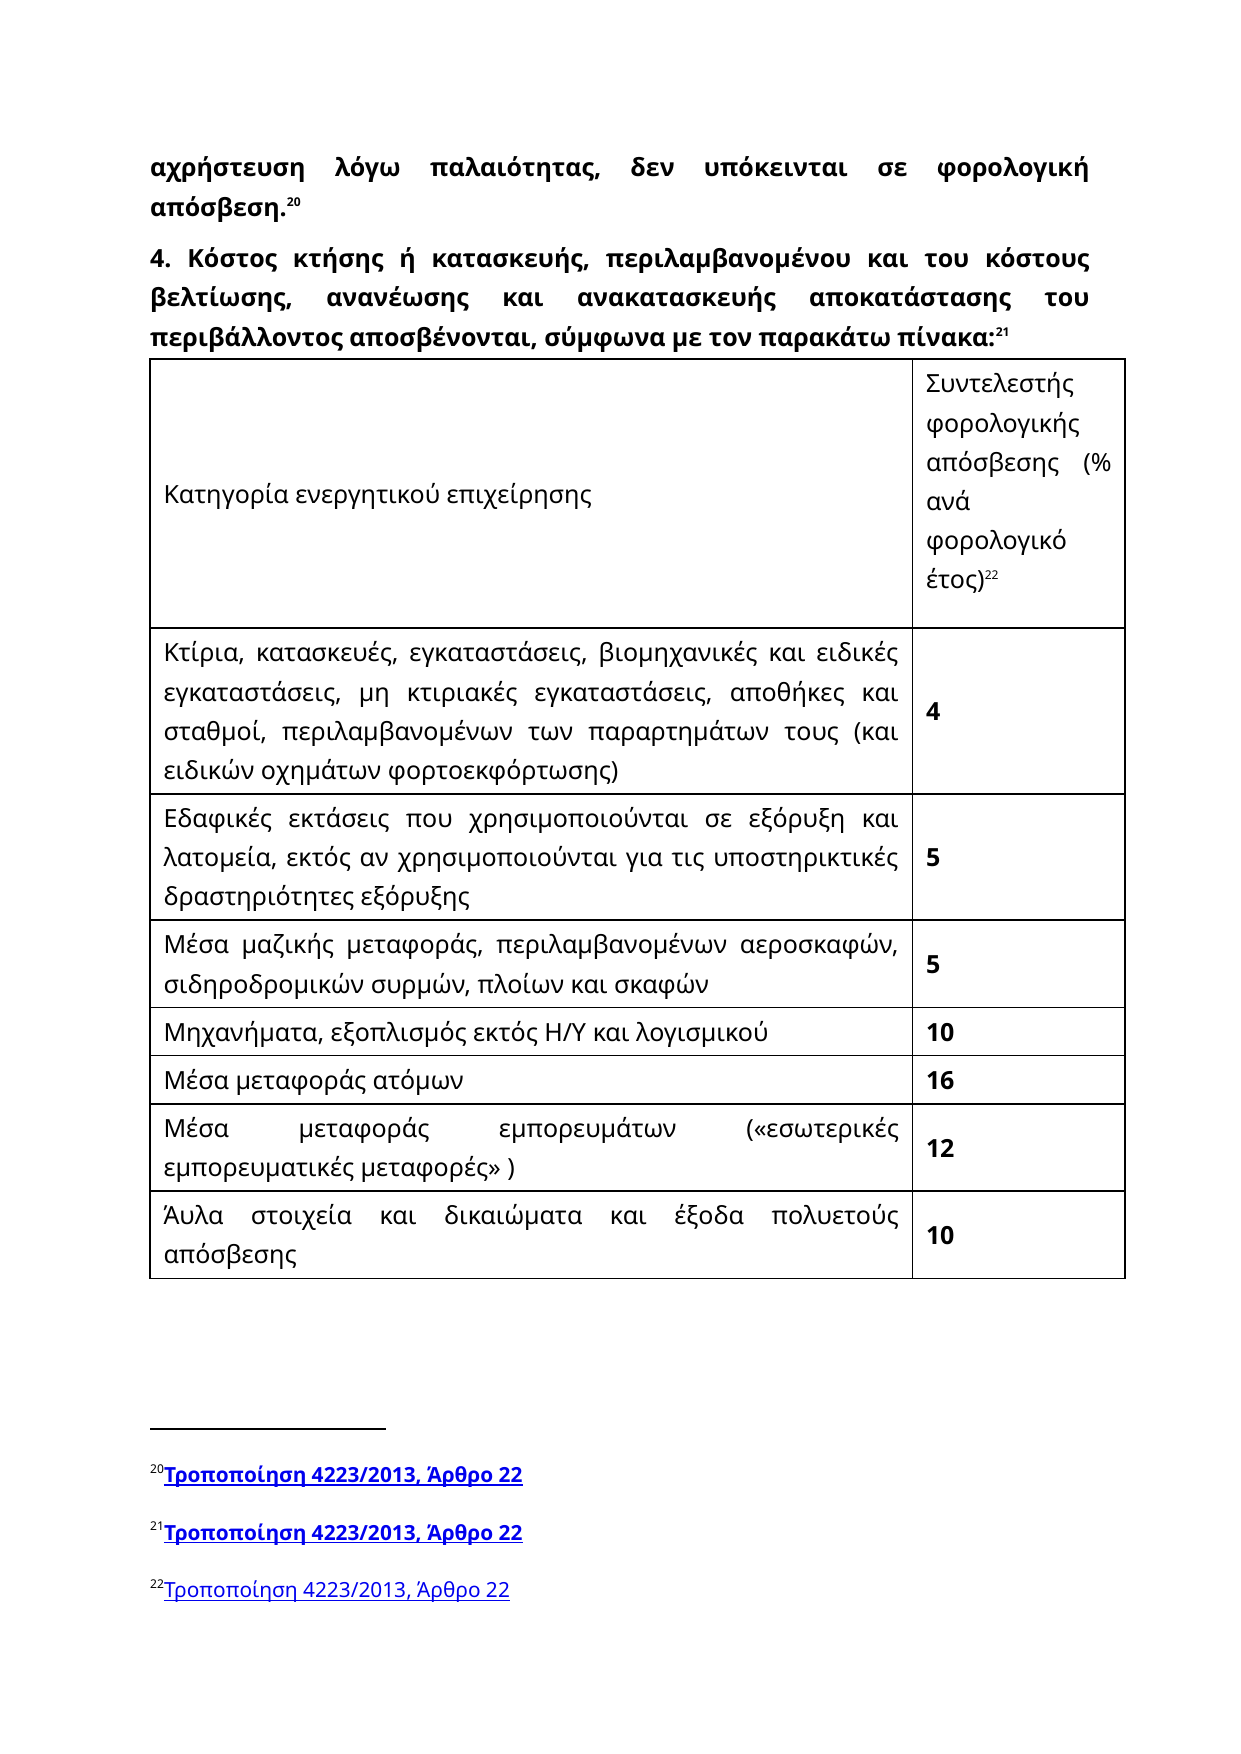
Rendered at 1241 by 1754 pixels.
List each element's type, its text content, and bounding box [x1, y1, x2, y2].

table_cell Κτίρια, κατασκευές, εγκαταστάσεις, βιομηχανικές και ειδικές εγκαταστάσεις, μη κτιριακές εγκαταστάσεις, αποθήκες και σταθμοί, περιλαμβανομένων των παραρτημάτων τους (και ειδικών οχημάτων φορτοεκφόρτωσης) [151, 629, 912, 793]
text Τροποποίηση 4223/2013, Άρθρο 22 [150, 1518, 1090, 1546]
table_cell 16 [913, 1056, 1124, 1103]
table_cell 10 [913, 1008, 1124, 1055]
text 4. Κόστος κτήσης ή κατασκευής, περιλαμβανομένου και του κόστους βελτίωσης, ανανέωσης και ανακατασκευής αποκατάστασης του περιβάλλοντος αποσβένονται, σύμφωνα με τον παρακάτω πίνακα: [150, 241, 1090, 353]
text αχρήστευση λόγω παλαιότητας, δεν υπόκεινται σε φορολογική απόσβεση. [150, 150, 1090, 223]
table_cell Εδαφικές εκτάσεις που χρησιμοποιούνται σε εξόρυξη και λατομεία, εκτός αν χρησιμοποιούνται για τις υποστηρικτικές δραστηριότητες εξόρυξης [151, 795, 912, 919]
table_cell Μέσα μεταφοράς ατόμων [151, 1056, 912, 1103]
table_cell 4 [913, 629, 1124, 793]
table_cell Μέσα μεταφοράς εμπορευμάτων («εσωτερικές εμπορευματικές μεταφορές» ) [151, 1105, 912, 1190]
table_cell Μηχανήματα, εξοπλισμός εκτός Η/Υ και λογισμικού [151, 1008, 912, 1055]
table_cell 5 [913, 921, 1124, 1007]
table_header Κατηγορία ενεργητικού επιχείρησης [151, 360, 912, 627]
table_cell 10 [913, 1192, 1124, 1277]
table_cell Μέσα μαζικής μεταφοράς, περιλαμβανομένων αεροσκαφών, σιδηροδρομικών συρμών, πλοίων και σκαφών [151, 921, 912, 1007]
table_header Συντελεστής φορολογικής απόσβεσης (% ανά φορολογικό έτος) [913, 360, 1124, 627]
table_cell 12 [913, 1105, 1124, 1190]
table_cell 5 [913, 795, 1124, 919]
text Τροποποίηση 4223/2013, Άρθρο 22 [150, 1460, 1090, 1489]
table_cell Άυλα στοιχεία και δικαιώματα και έξοδα πολυετούς απόσβεσης [151, 1192, 912, 1277]
